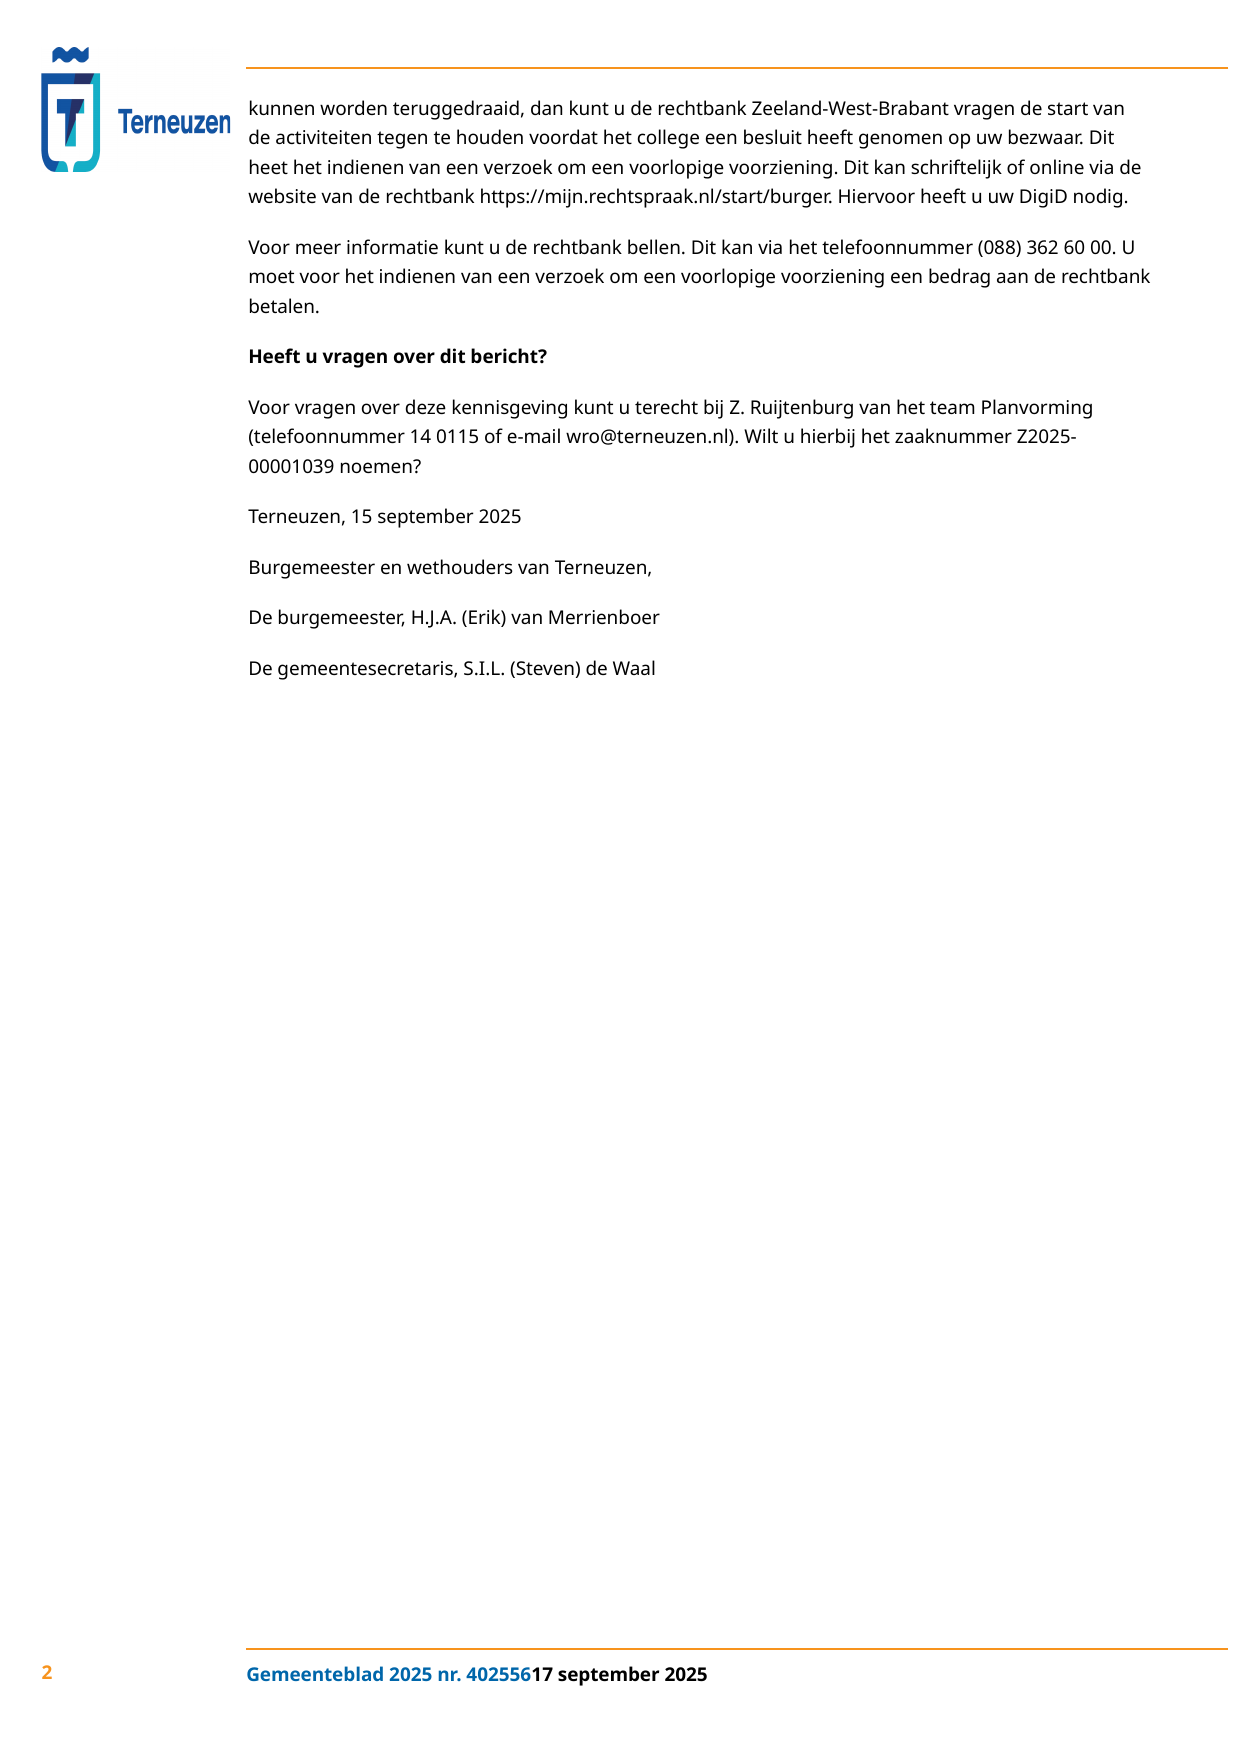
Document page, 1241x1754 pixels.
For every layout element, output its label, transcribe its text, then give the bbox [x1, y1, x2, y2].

picture [41, 47, 231, 172]
text De burgemeester, H.J.A. (Erik) van Merrienboer [248, 604, 1152, 630]
text Burgemeester en wethouders van Terneuzen, [248, 554, 1152, 580]
text kunnen worden teruggedraaid, dan kunt u de rechtbank Zeeland-West-Brabant vragen de start van de activiteiten tegen te houden voordat het college een besluit heeft genomen op uw bezwaar. Dit heet het indienen van een verzoek om een voorlopige voorziening. Dit kan schriftelijk of online via de website van de rechtbank https://mijn.rechtspraak.nl/start/burger. Hiervoor heeft u uw DigiD nodig. [248, 95, 1152, 209]
text Heeft u vragen over dit bericht? [248, 343, 1152, 369]
text Voor vragen over deze kennisgeving kunt u terecht bij Z. Ruijtenburg van het team Planvorming (telefoonnummer 14 0115 of e-mail wro@terneuzen.nl). Wilt u hierbij het zaaknummer Z2025-00001039 noemen? [248, 394, 1152, 479]
text Voor meer informatie kunt u de rechtbank bellen. Dit kan via het telefoonnummer (088) 362 60 00. U moet voor het indienen van een verzoek om een voorlopige voorziening een bedrag aan de rechtbank betalen. [248, 234, 1152, 319]
text Terneuzen, 15 september 2025 [248, 503, 1152, 529]
text De gemeentesecretaris, S.I.L. (Steven) de Waal [248, 655, 1152, 681]
